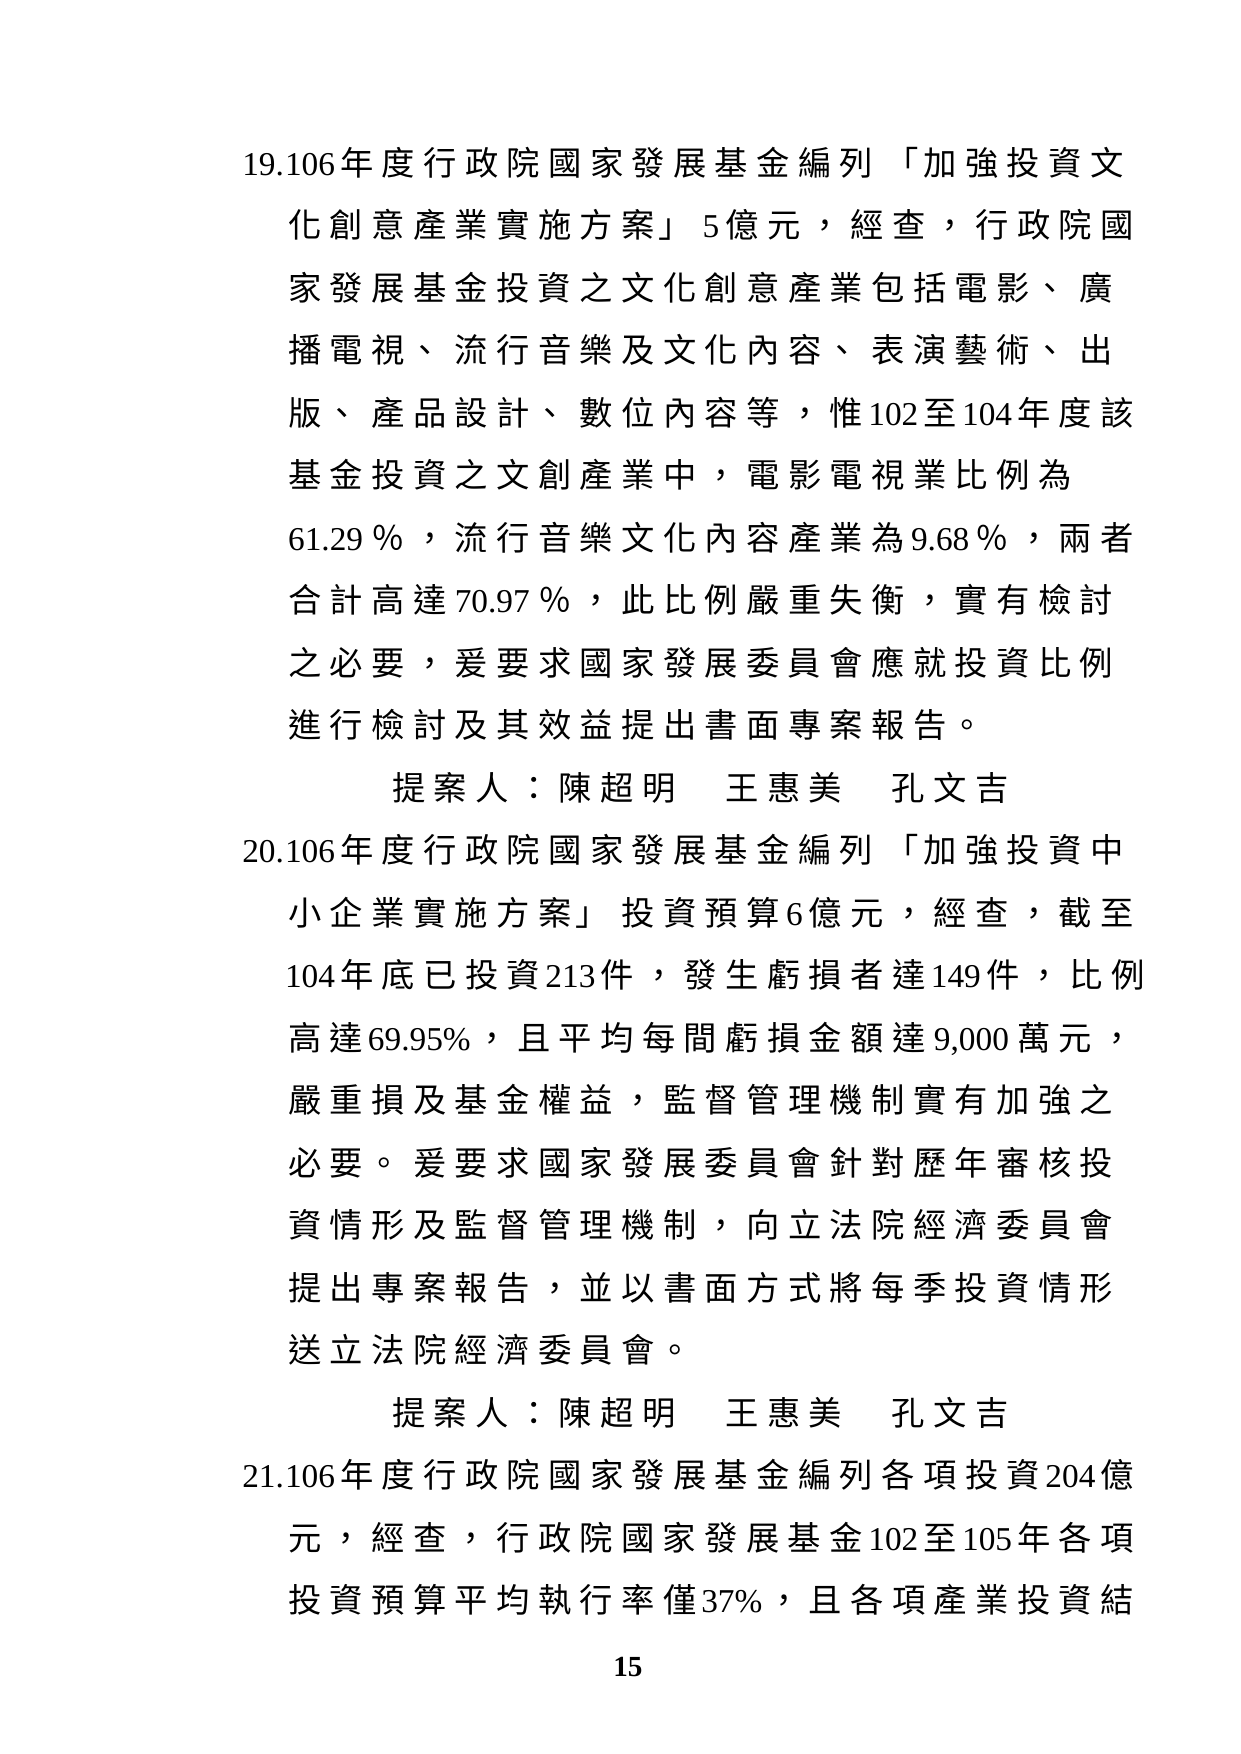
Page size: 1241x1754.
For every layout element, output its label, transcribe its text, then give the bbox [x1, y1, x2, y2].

text 提案人：陳超明 王惠美 孔文吉 [384, 744, 1044, 807]
list 106年度行政院國家發展基金編列「加強投資文化創意產業實施方案」5億元，經查，行政院國家發展基金投資之文化創意產業包括電影、廣播電視、流行音樂及文化內容、表演藝術、出版、產品設計、數位內容等，惟102至104年度該基金投資之文創產業中，電影電視業比例為61.29％，流行音樂文化內容產業為9.68％，兩者合計高達70.97％，此比例嚴重失衡，實有檢討之必要，爰要求國家發展委員會應就投資比例進行檢討及其效益提出書面專案報告。 [234, 119, 1148, 744]
list 106年度行政院國家發展基金編列「加強投資中小企業實施方案」投資預算6億元，經查，截至104年底已投資213件，發生虧損者達149件，比例高達69.95%，且平均每間虧損金額達9,000萬元，嚴重損及基金權益，監督管理機制實有加強之必要。爰要求國家發展委員會針對歷年審核投資情形及監督管理機制，向立法院經濟委員會提出專案報告，並以書面方式將每季投資情形送立法院經濟委員會。 [234, 807, 1148, 1369]
list 106年度行政院國家發展基金編列各項投資204億元，經查，行政院國家發展基金102至105年各項投資預算平均執行率僅37%，且各項產業投資結 [234, 1432, 1148, 1619]
text 提案人：陳超明 王惠美 孔文吉 [384, 1369, 1044, 1432]
